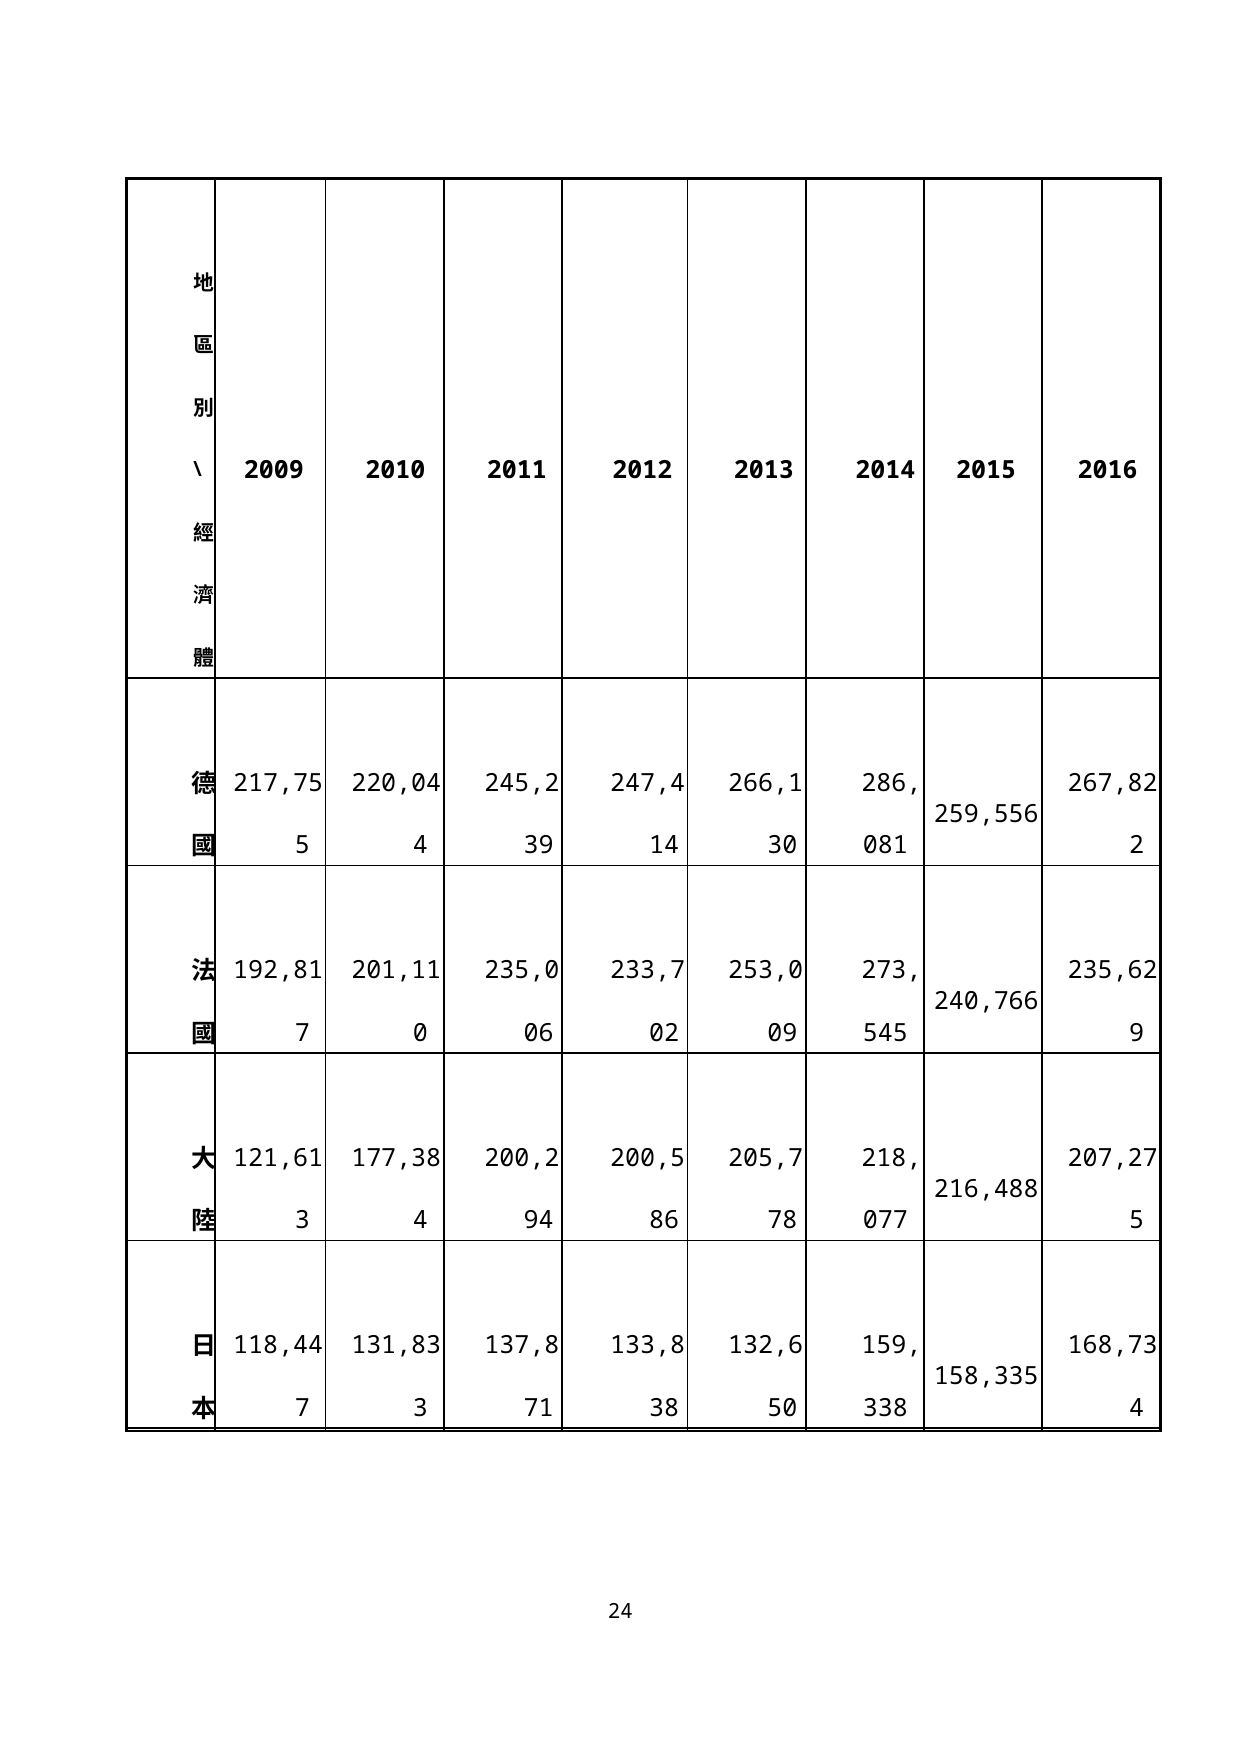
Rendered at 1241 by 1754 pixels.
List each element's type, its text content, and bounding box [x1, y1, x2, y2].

table_header 2012 [563, 180, 687, 677]
table_cell 218,077 [807, 1054, 923, 1240]
table_cell 220,044 [326, 679, 443, 865]
table_cell 267,822 [1043, 679, 1159, 865]
table_cell 200,294 [445, 1054, 561, 1240]
table_cell 200,586 [563, 1054, 687, 1240]
table_cell 245,239 [445, 679, 561, 865]
table_header 2013 [688, 180, 805, 677]
table_cell 253,009 [688, 866, 805, 1052]
table_cell 大陸 [128, 1054, 214, 1240]
table_cell 133,838 [563, 1241, 687, 1427]
table_cell 158,335 [925, 1241, 1041, 1427]
table_cell 207,275 [1043, 1054, 1159, 1240]
table_cell 159,338 [807, 1241, 923, 1427]
table_cell 137,871 [445, 1241, 561, 1427]
table_header 地區別\經濟體 [128, 180, 214, 677]
table_cell 266,130 [688, 679, 805, 865]
table_cell 131,833 [326, 1241, 443, 1427]
table_header 2011 [445, 180, 561, 677]
table_cell 233,702 [563, 866, 687, 1052]
table_header 2016 [1043, 180, 1159, 677]
table_cell 177,384 [326, 1054, 443, 1240]
table_cell 德國 [128, 679, 214, 865]
table_cell 235,629 [1043, 866, 1159, 1052]
table_cell 201,110 [326, 866, 443, 1052]
table_cell 217,755 [216, 679, 325, 865]
table_cell 259,556 [925, 679, 1041, 865]
table_header 2010 [326, 180, 443, 677]
table_header 2014 [807, 180, 923, 677]
table_header 2009 [216, 180, 325, 677]
table_header 2015 [925, 180, 1041, 677]
table_cell 法國 [128, 866, 214, 1052]
table_cell 121,613 [216, 1054, 325, 1240]
table_cell 205,778 [688, 1054, 805, 1240]
table_cell 235,006 [445, 866, 561, 1052]
table_cell 168,734 [1043, 1241, 1159, 1427]
table_cell 273,545 [807, 866, 923, 1052]
table_cell 日本 [128, 1241, 214, 1427]
table_cell 247,414 [563, 679, 687, 865]
table_cell 286,081 [807, 679, 923, 865]
table_cell 192,817 [216, 866, 325, 1052]
table_cell 216,488 [925, 1054, 1041, 1240]
table_cell 240,766 [925, 866, 1041, 1052]
table_cell 132,650 [688, 1241, 805, 1427]
table_cell 118,447 [216, 1241, 325, 1427]
